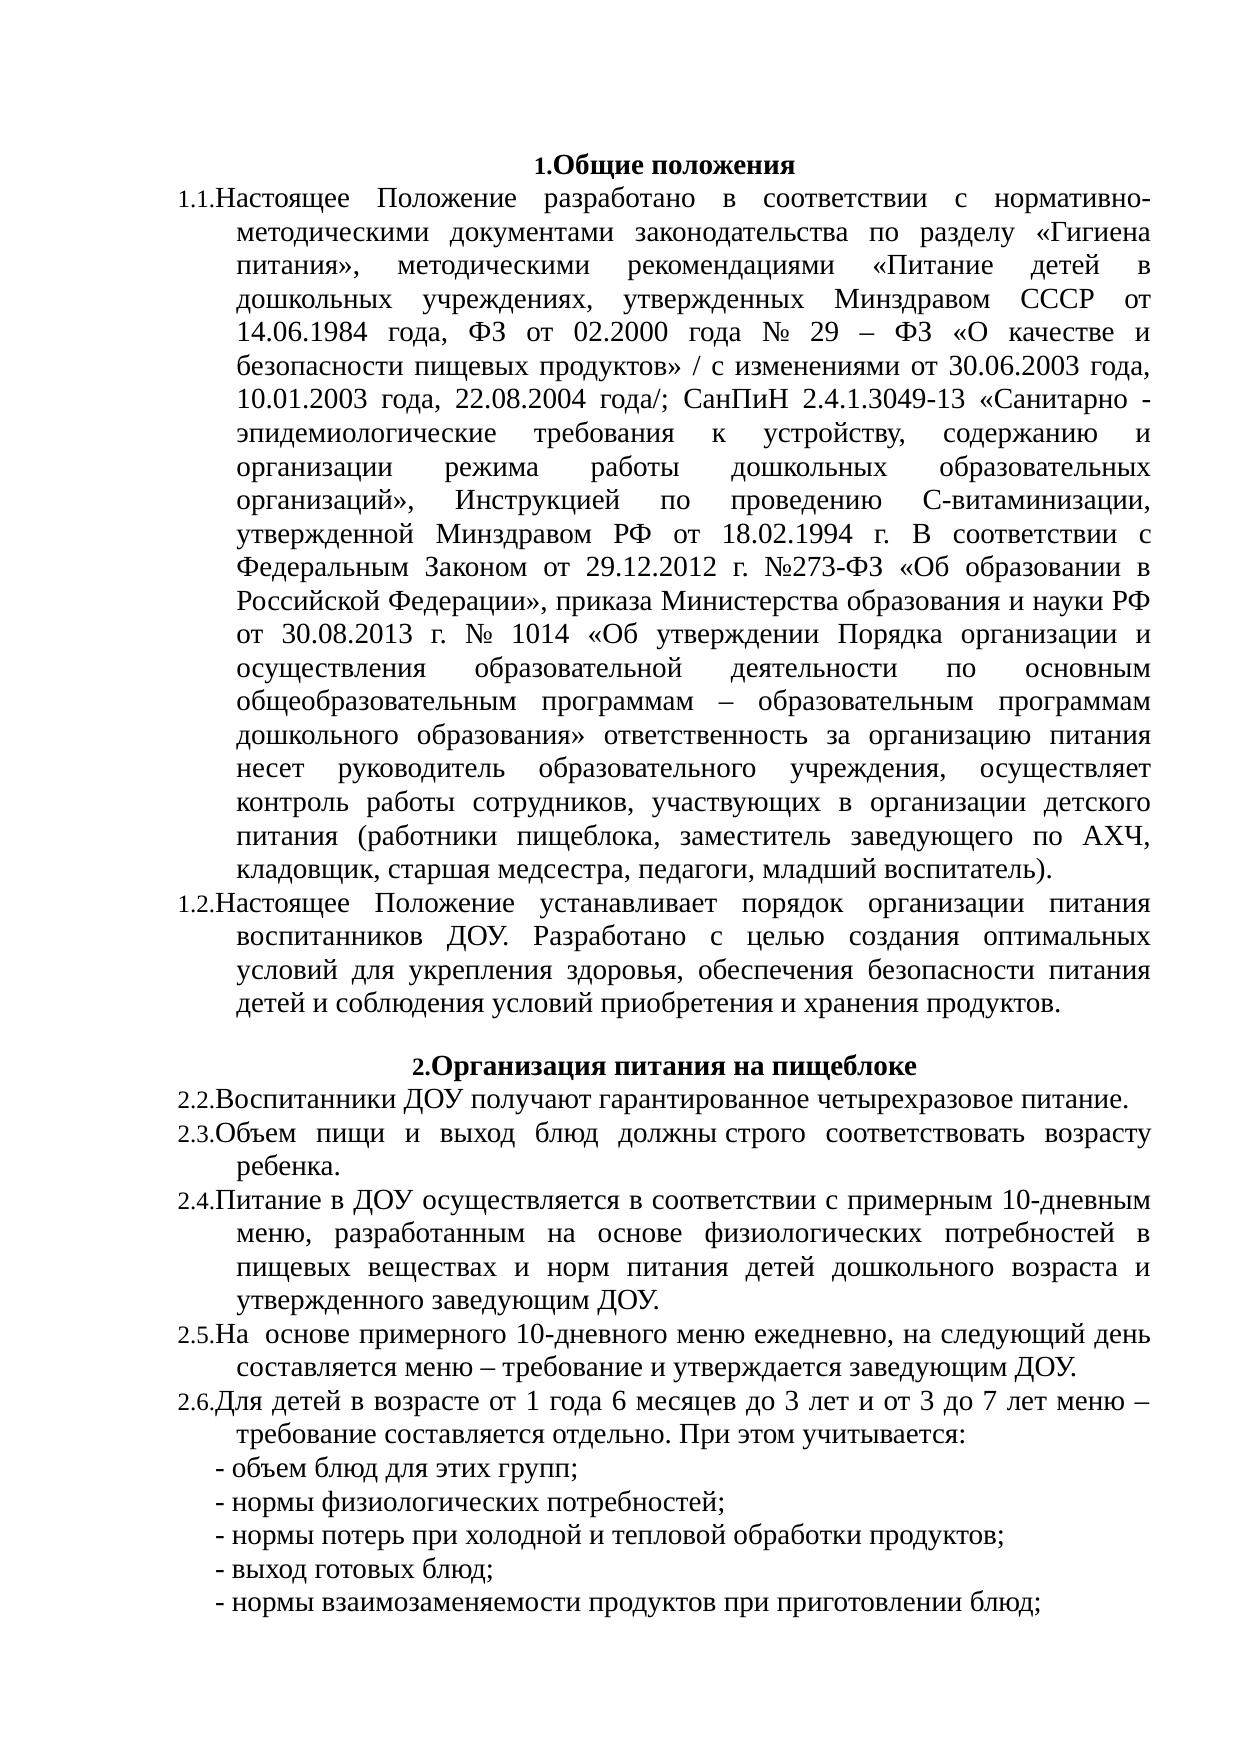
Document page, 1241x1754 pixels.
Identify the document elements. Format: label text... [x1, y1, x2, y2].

text - объем блюд для этих групп; [215, 1450, 1152, 1484]
list Организация питания на пищеблоке [177, 1048, 1152, 1081]
list Объем пищи и выход блюд должны строго соответствовать возрасту ребенка. [177, 1115, 1152, 1182]
list Настоящее Положение разработано в соответствии с нормативно-методическими документами законодательства по разделу «Гигиена питания», методическими рекомендациями «Питание детей в дошкольных учреждениях, утвержденных Минздравом СССР от 14.06.1984 года, ФЗ от 02.2000 года № 29 – ФЗ «О качестве и безопасности пищевых продуктов» / с изменениями от 30.06.2003 года, 10.01.2003 года, 22.08.2004 года/; СанПиН 2.4.1.3049-13 «Санитарно - эпидемиологические требования к устройству, содержанию и организации режима работы дошкольных образовательных организаций», Инструкцией по проведению С-витаминизации, утвержденной Минздравом РФ от 18.02.1994 г. В соответствии с Федеральным Законом от 29.12.2012 г. №273-ФЗ «Об образовании в Российской Федерации», приказа Министерства образования и науки РФ от 30.08.2013 г. № 1014 «Об утверждении Порядка организации и осуществления образовательной деятельности по основным общеобразовательным программам – образовательным программам дошкольного образования» ответственность за организацию питания несет руководитель образовательного учреждения, осуществляет контроль работы сотрудников, участвующих в организации детского питания (работники пищеблока, заместитель заведующего по АХЧ, кладовщик, старшая медсестра, педагоги, младший воспитатель). [177, 180, 1152, 885]
list Для детей в возрасте от 1 года 6 месяцев до 3 лет и от 3 до 7 лет меню – требование составляется отдельно. При этом учитывается: [177, 1383, 1152, 1450]
list Общие положения [177, 147, 1152, 180]
text - нормы взаимозаменяемости продуктов при приготовлении блюд; [215, 1584, 1152, 1618]
list Настоящее Положение устанавливает порядок организации питания воспитанников ДОУ. Разработано с целью создания оптимальных условий для укрепления здоровья, обеспечения безопасности питания детей и соблюдения условий приобретения и хранения продуктов. [177, 885, 1152, 1019]
text - нормы физиологических потребностей; [215, 1484, 1152, 1517]
text - нормы потерь при холодной и тепловой обработки продуктов; [215, 1517, 1152, 1551]
list На основе примерного 10-дневного меню ежедневно, на следующий день составляется меню – требование и утверждается заведующим ДОУ. [177, 1316, 1152, 1383]
list Питание в ДОУ осуществляется в соответствии с примерным 10-дневным меню, разработанным на основе физиологических потребностей в пищевых веществах и норм питания детей дошкольного возраста и утвержденного заведующим ДОУ. [177, 1182, 1152, 1316]
list Воспитанники ДОУ получают гарантированное четырехразовое питание. [177, 1081, 1152, 1115]
text - выход готовых блюд; [215, 1551, 1152, 1584]
